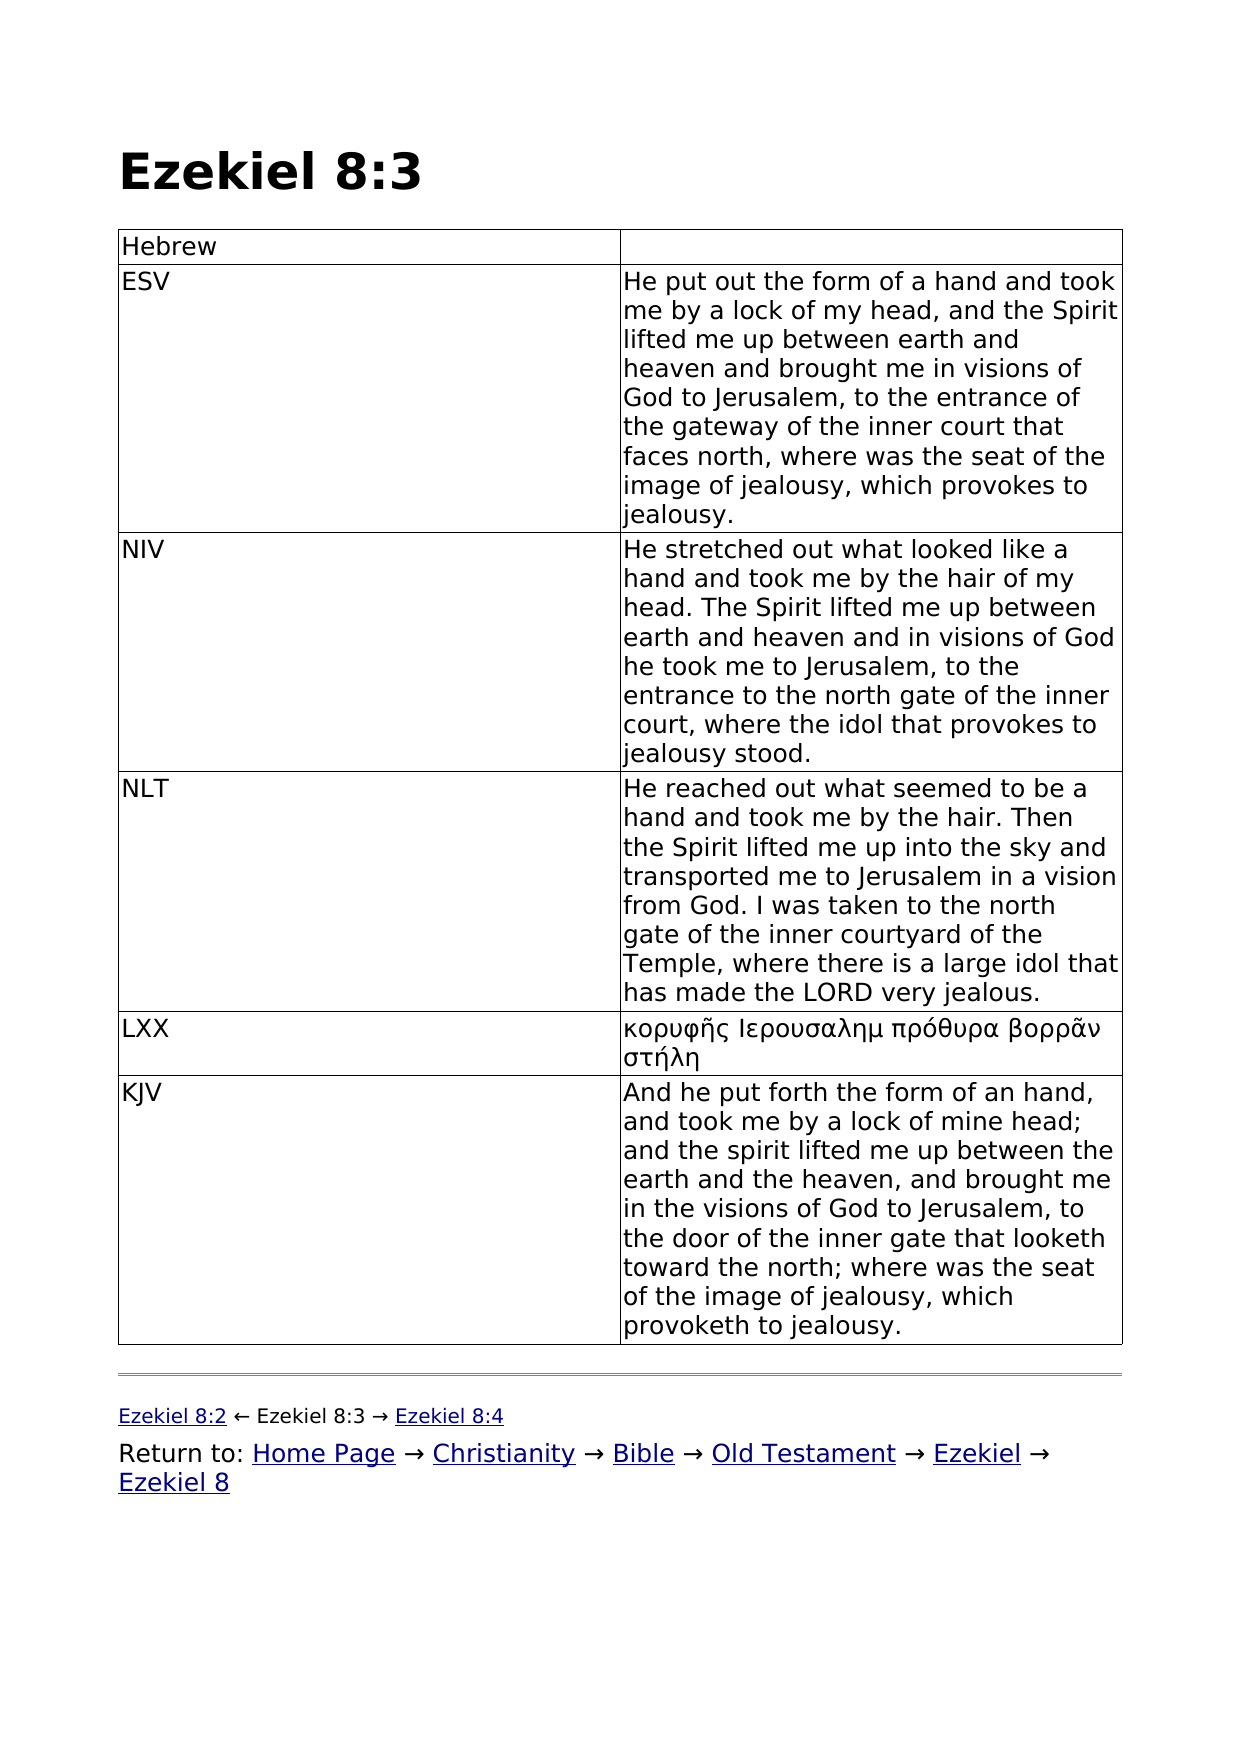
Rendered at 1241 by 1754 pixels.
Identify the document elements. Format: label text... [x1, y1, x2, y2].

table_cell He reached out what seemed to be a hand and took me by the hair. Then the Spirit lifted me up into the sky and transported me to Jerusalem in a vision from God. I was taken to the north gate of the inner courtyard of the Temple, where there is a large idol that has made the LORD very jealous. [621, 772, 1122, 1011]
text Ezekiel 8:2 ← Ezekiel 8:3 → Ezekiel 8:4 [118, 1405, 1122, 1439]
table_cell NLT [119, 772, 620, 1011]
table_header Hebrew [119, 230, 620, 264]
subtitle Ezekiel 8:3 [118, 143, 1122, 201]
table_cell And he put forth the form of an hand, and took me by a lock of mine head; and the spirit lifted me up between the earth and the heaven, and brought me in the visions of God to Jerusalem, to the door of the inner gate that looketh toward the north; where was the seat of the image of jealousy, which provoketh to jealousy. [621, 1076, 1122, 1343]
table_cell LXX [119, 1012, 620, 1075]
table_cell He stretched out what looked like a hand and took me by the hair of my head. The Spirit lifted me up between earth and heaven and in visions of God he took me to Jerusalem, to the entrance to the north gate of the inner court, where the idol that provokes to jealousy stood. [621, 533, 1122, 771]
table_cell KJV [119, 1076, 620, 1343]
table_cell NIV [119, 533, 620, 771]
table_cell κορυφῆς Ιερουσαλημ πρόθυρα βορρᾶν στήλη [621, 1012, 1122, 1075]
table_header [621, 230, 1122, 264]
table_cell He put out the form of a hand and took me by a lock of my head, and the Spirit lifted me up between earth and heaven and brought me in visions of God to Jerusalem, to the entrance of the gateway of the inner court that faces north, where was the seat of the image of jealousy, which provokes to jealousy. [621, 265, 1122, 532]
text Return to: Home Page → Christianity → Bible → Old Testament → Ezekiel → Ezekiel 8 [118, 1439, 1122, 1497]
table_cell ESV [119, 265, 620, 532]
